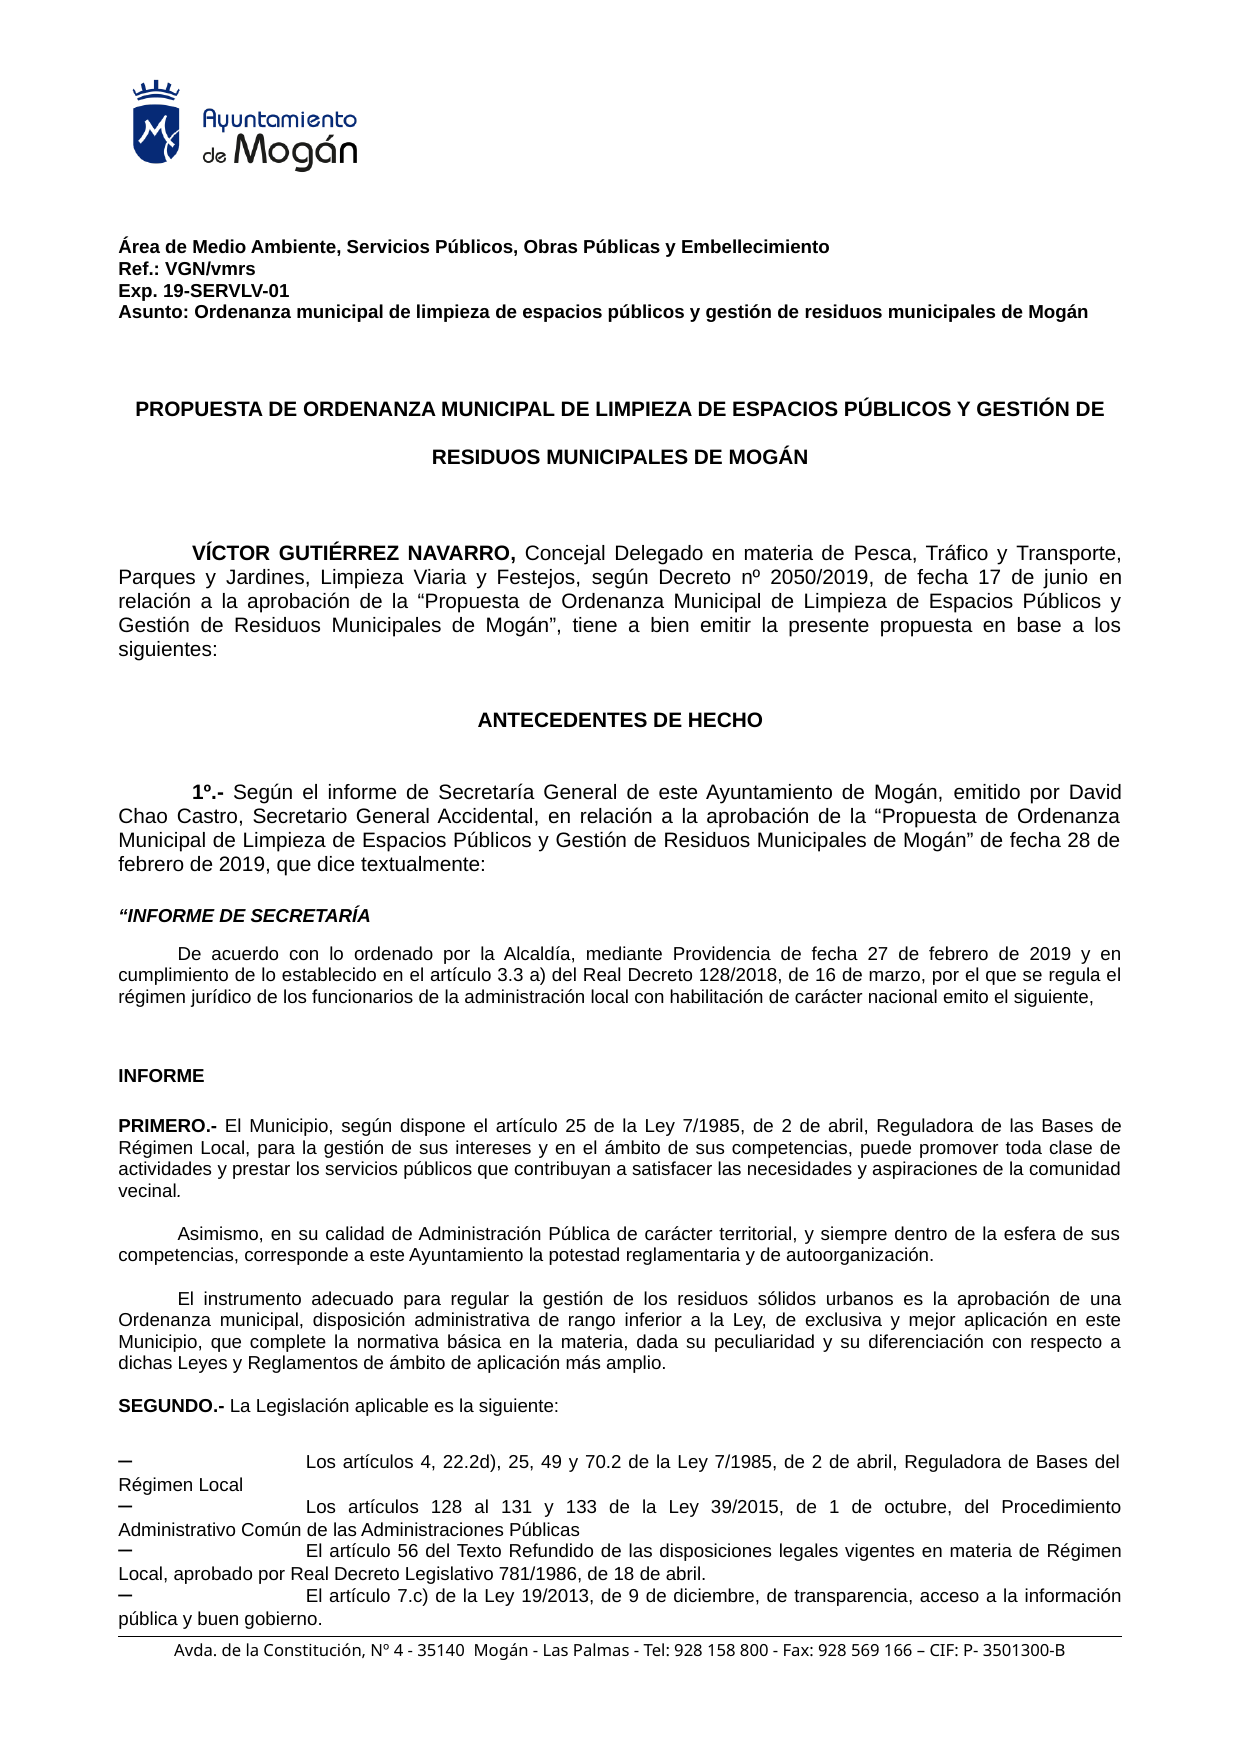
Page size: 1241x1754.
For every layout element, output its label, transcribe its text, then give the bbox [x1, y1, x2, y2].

list Los artículos 4, 22.2d), 25, 49 y 70.2 de la Ley 7/1985, de 2 de abril, Reguladora de Bases del Régimen Local [118, 1451, 1122, 1495]
text “INFORME DE SECRETARÍA [118, 905, 1051, 942]
text INFORME [118, 1064, 1122, 1086]
text Asimismo, en su calidad de Administración Pública de carácter territorial, y siempre dentro de la esfera de sus competencias, corresponde a este Ayuntamiento la potestad reglamentaria y de autoorganización. [118, 1223, 1122, 1266]
text 1º.- Según el informe de Secretaría General de este Ayuntamiento de Mogán, emitido por David Chao Castro, Secretario General Accidental, en relación a la aprobación de la “Propuesta de Ordenanza Municipal de Limpieza de Espacios Públicos y Gestión de Residuos Municipales de Mogán” de fecha 28 de febrero de 2019, que dice textualmente: [118, 780, 1122, 876]
text El instrumento adecuado para regular la gestión de los residuos sólidos urbanos es la aprobación de una Ordenanza municipal, disposición administrativa de rango inferior a la Ley, de exclusiva y mejor aplicación en este Municipio, que complete la normativa básica en la materia, dada su peculiaridad y su diferenciación con respecto a dichas Leyes y Reglamentos de ámbito de aplicación más amplio. [118, 1287, 1122, 1374]
picture [118, 59, 374, 190]
text Área de Medio Ambiente, Servicios Públicos, Obras Públicas y Embellecimiento [118, 236, 1122, 258]
subtitle PROPUESTA DE ORDENANZA MUNICIPAL DE LIMPIEZA DE ESPACIOS PÚBLICOS Y GESTIÓN DE RESIDUOS MUNICIPALES DE MOGÁN [118, 397, 1122, 493]
text PRIMERO.- El Municipio, según dispone el artículo 25 de la Ley 7/1985, de 2 de abril, Reguladora de las Bases de Régimen Local, para la gestión de sus intereses y en el ámbito de sus competencias, puede promover toda clase de actividades y prestar los servicios públicos que contribuyan a satisfacer las necesidades y aspiraciones de la comunidad vecinal. [118, 1115, 1122, 1201]
list El artículo 7.c) de la Ley 19/2013, de 9 de diciembre, de transparencia, acceso a la información pública y buen gobierno. [118, 1584, 1122, 1629]
list El artículo 56 del Texto Refundido de las disposiciones legales vigentes en materia de Régimen Local, aprobado por Real Decreto Legislativo 781/1986, de 18 de abril. [118, 1540, 1122, 1584]
text De acuerdo con lo ordenado por la Alcaldía, mediante Providencia de fecha 27 de febrero de 2019 y en cumplimiento de lo establecido en el artículo 3.3 a) del Real Decreto 128/2018, de 16 de marzo, por el que se regula el régimen jurídico de los funcionarios de la administración local con habilitación de carácter nacional emito el siguiente, [118, 942, 1122, 1007]
text VÍCTOR GUTIÉRREZ NAVARRO, Concejal Delegado en materia de Pesca, Tráfico y Transporte, Parques y Jardines, Limpieza Viaria y Festejos, según Decreto nº 2050/2019, de fecha 17 de junio en relación a la aprobación de la “Propuesta de Ordenanza Municipal de Limpieza de Espacios Públicos y Gestión de Residuos Municipales de Mogán”, tiene a bien emitir la presente propuesta en base a los siguientes: [118, 541, 1122, 660]
subtitle ANTECEDENTES DE HECHO [118, 708, 1122, 756]
list Los artículos 128 al 131 y 133 de la Ley 39/2015, de 1 de octubre, del Procedimiento Administrativo Común de las Administraciones Públicas [118, 1495, 1122, 1540]
text Ref.: VGN/vmrs [118, 258, 1122, 279]
text Asunto: Ordenanza municipal de limpieza de espacios públicos y gestión de residuos municipales de Mogán [118, 301, 1122, 344]
text Exp. 19-SERVLV-01 [118, 279, 1122, 301]
text SEGUNDO.- La Legislación aplicable es la siguiente: [118, 1395, 1122, 1417]
